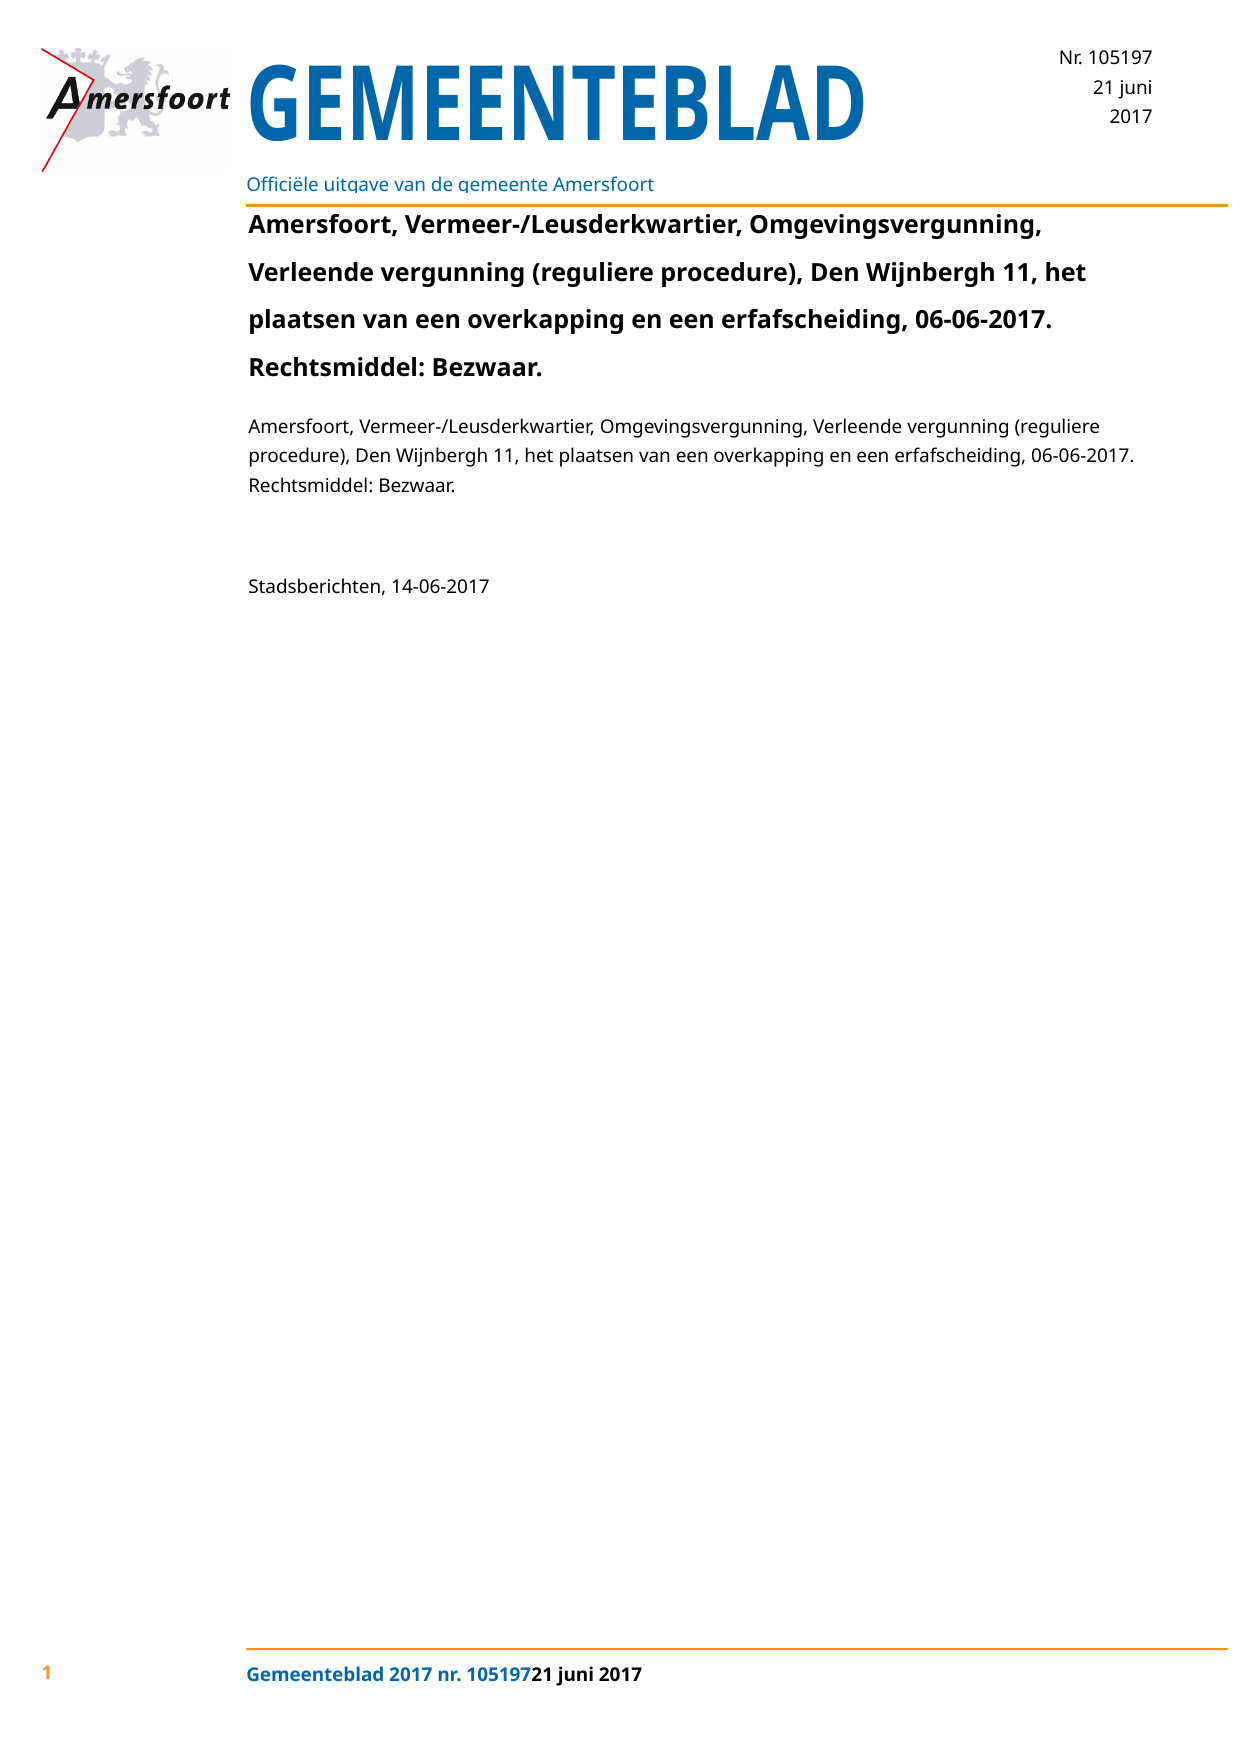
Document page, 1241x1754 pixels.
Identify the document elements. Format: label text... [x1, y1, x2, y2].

text Stadsberichten, 14-06-2017 [248, 573, 1152, 599]
text Amersfoort, Vermeer-/Leusderkwartier, Omgevingsvergunning, Verleende vergunning (reguliere procedure), Den Wijnbergh 11, het plaatsen van een overkapping en een erfafscheiding, 06-06-2017. Rechtsmiddel: Bezwaar. [248, 207, 1152, 384]
picture [41, 47, 231, 172]
text Amersfoort, Vermeer-/Leusderkwartier, Omgevingsvergunning, Verleende vergunning (reguliere procedure), Den Wijnbergh 11, het plaatsen van een overkapping en een erfafscheiding, 06-06-2017. Rechtsmiddel: Bezwaar. [248, 413, 1152, 498]
